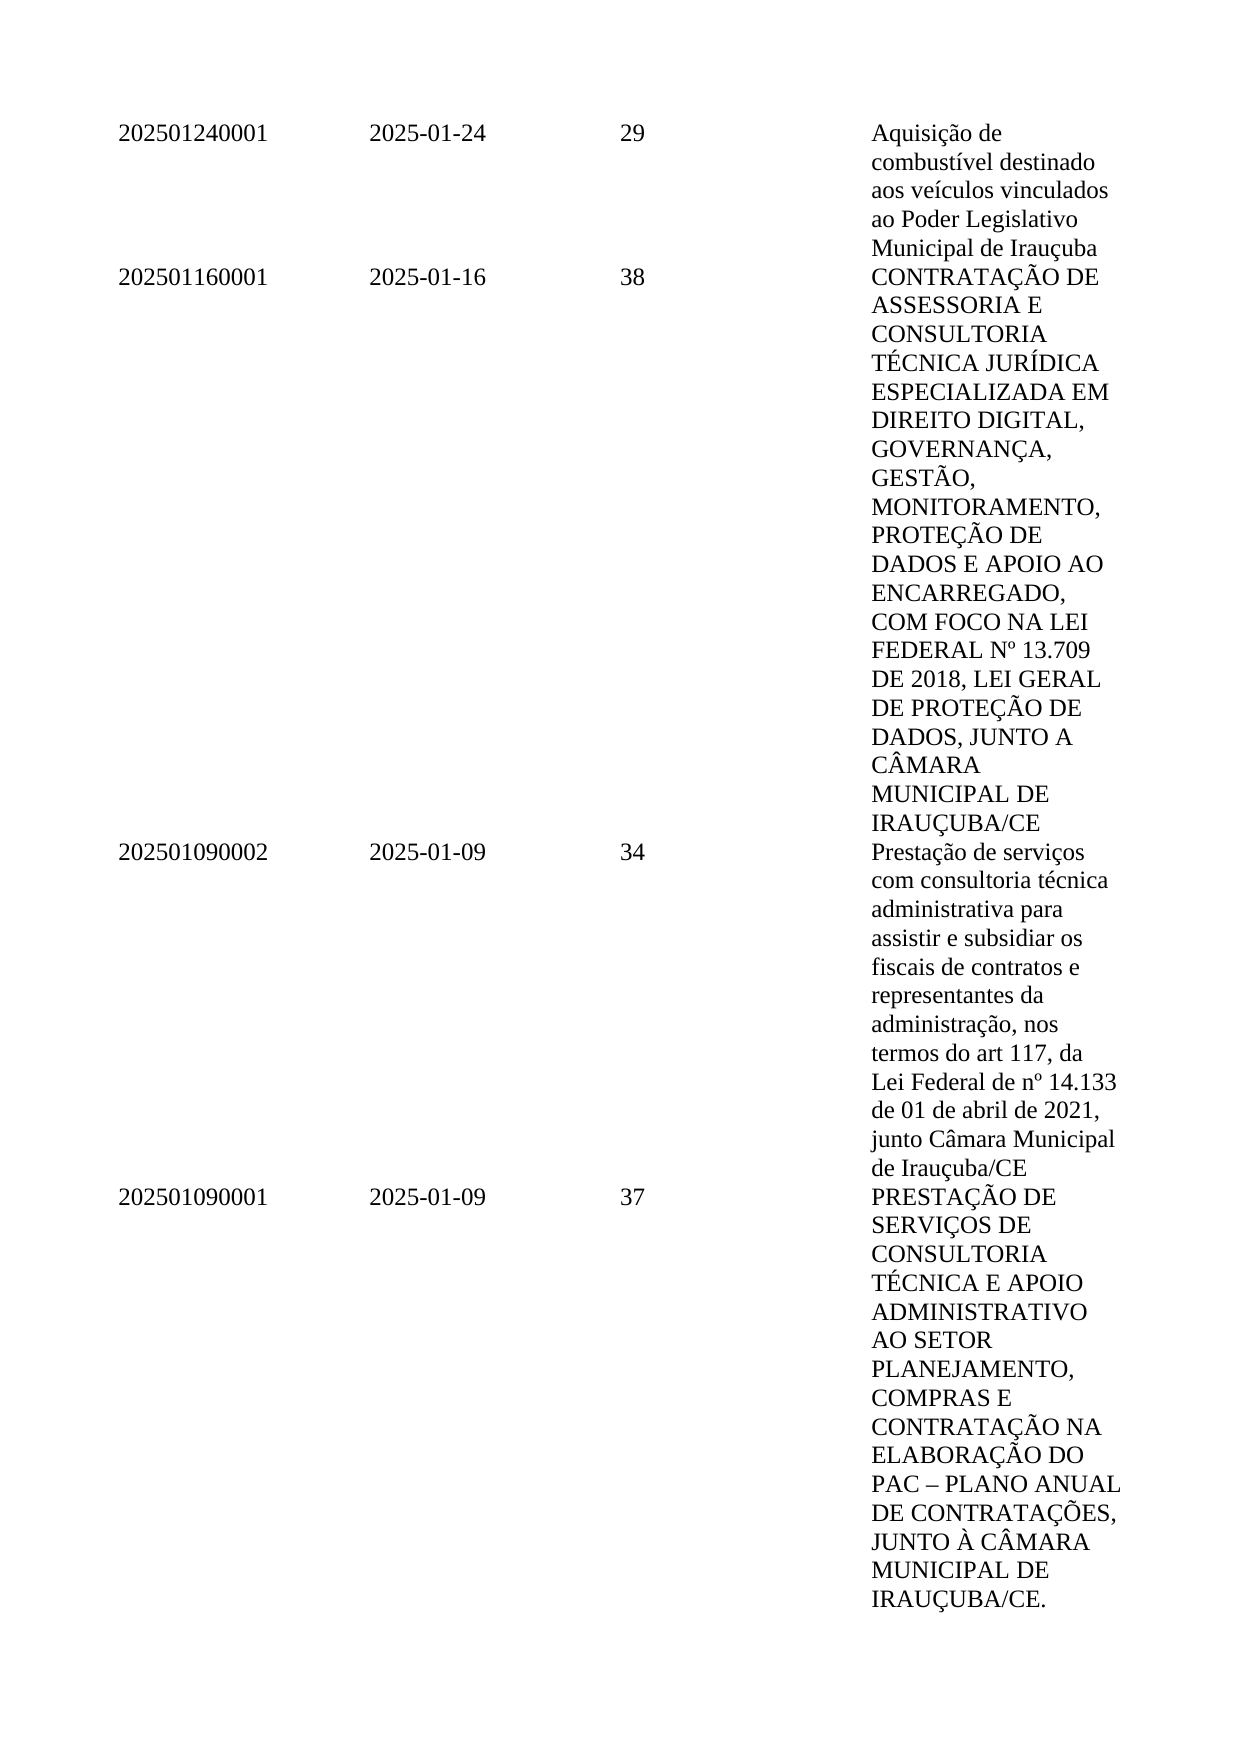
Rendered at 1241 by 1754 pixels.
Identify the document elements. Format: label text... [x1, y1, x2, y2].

table_cell 2025-01-24 [369, 118, 620, 262]
table_cell 34 [620, 837, 871, 1182]
table_cell Aquisição de combustível destinado aos veículos vinculados ao Poder Legislativo Municipal de Irauçuba [871, 118, 1122, 262]
table_cell PRESTAÇÃO DE SERVIÇOS DE CONSULTORIA TÉCNICA E APOIO ADMINISTRATIVO AO SETOR PLANEJAMENTO, COMPRAS E CONTRATAÇÃO NA ELABORAÇÃO DO PAC – PLANO ANUAL DE CONTRATAÇÕES, JUNTO À CÂMARA MUNICIPAL DE IRAUÇUBA/CE. [871, 1182, 1122, 1613]
table_cell 202501090002 [118, 837, 369, 1182]
table_cell CONTRATAÇÃO DE ASSESSORIA E CONSULTORIA TÉCNICA JURÍDICA ESPECIALIZADA EM DIREITO DIGITAL, GOVERNANÇA, GESTÃO, MONITORAMENTO, PROTEÇÃO DE DADOS E APOIO AO ENCARREGADO, COM FOCO NA LEI FEDERAL Nº 13.709 DE 2018, LEI GERAL DE PROTEÇÃO DE DADOS, JUNTO A CÂMARA MUNICIPAL DE IRAUÇUBA/CE [871, 262, 1122, 837]
table_cell 37 [620, 1182, 871, 1613]
table_cell Prestação de serviços com consultoria técnica administrativa para assistir e subsidiar os fiscais de contratos e representantes da administração, nos termos do art 117, da Lei Federal de nº 14.133 de 01 de abril de 2021, junto Câmara Municipal de Irauçuba/CE [871, 837, 1122, 1182]
table_cell 202501090001 [118, 1182, 369, 1613]
table_cell 38 [620, 262, 871, 837]
table_cell 2025-01-09 [369, 837, 620, 1182]
table_cell 202501240001 [118, 118, 369, 262]
table_cell 2025-01-09 [369, 1182, 620, 1613]
table_cell 2025-01-16 [369, 262, 620, 837]
table_cell 29 [620, 118, 871, 262]
table_cell 202501160001 [118, 262, 369, 837]
